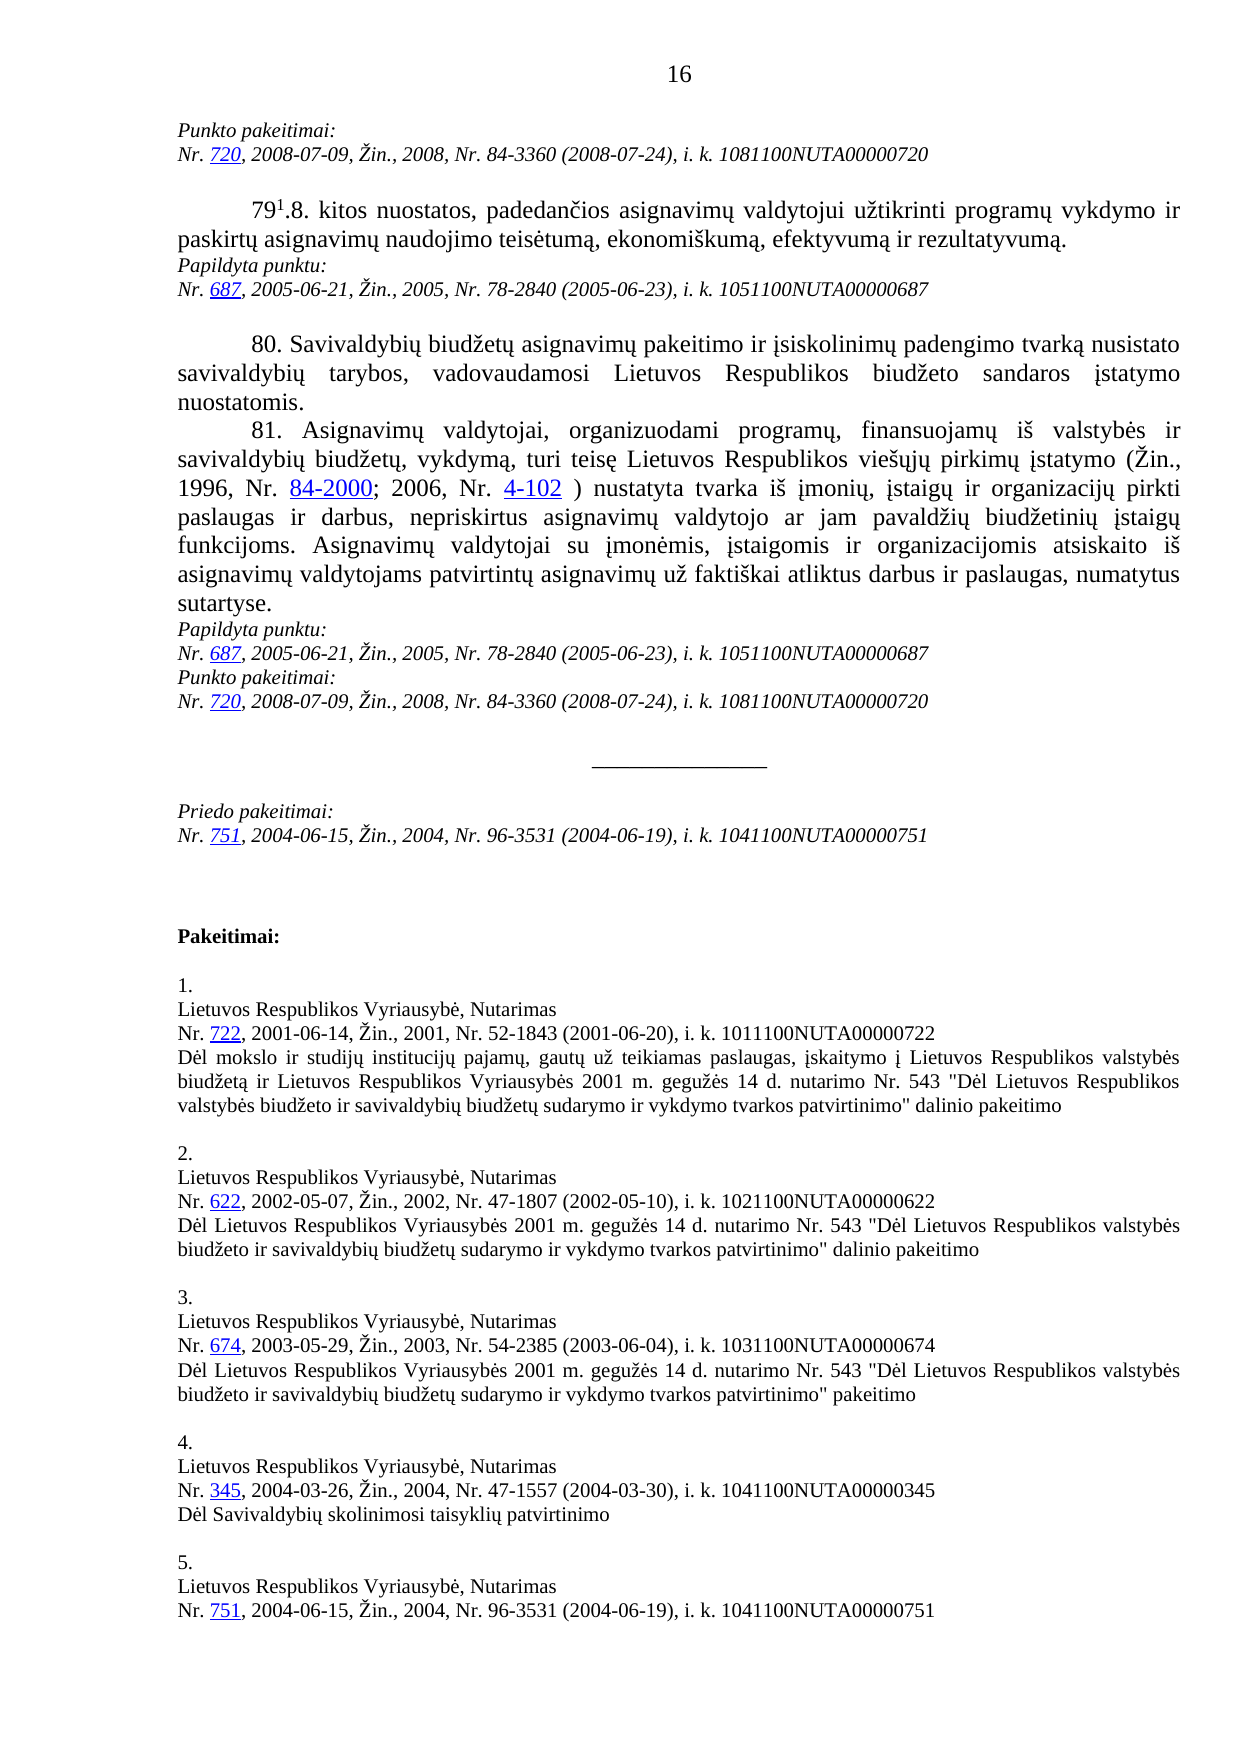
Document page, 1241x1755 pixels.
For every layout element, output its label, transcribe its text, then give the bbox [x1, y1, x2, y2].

text 1. [177, 972, 1181, 997]
text Dėl Lietuvos Respublikos Vyriausybės 2001 m. gegužės 14 d. nutarimo Nr. 543 "Dėl Lietuvos Respublikos valstybės biudžeto ir savivaldybių biudžetų sudarymo ir vykdymo tvarkos patvirtinimo" pakeitimo [177, 1357, 1181, 1406]
text Punkto pakeitimai: [177, 665, 1181, 689]
text Lietuvos Respublikos Vyriausybė, Nutarimas [177, 1309, 1181, 1333]
text Dėl Savivaldybių skolinimosi taisyklių patvirtinimo [177, 1502, 1181, 1526]
text 80. Savivaldybių biudžetų asignavimų pakeitimo ir įsiskolinimų padengimo tvarką nusistato savivaldybių tarybos, vadovaudamosi Lietuvos Respublikos biudžeto sandaros įstatymo nuostatomis. [177, 329, 1181, 416]
text Nr. 687, 2005-06-21, Žin., 2005, Nr. 78-2840 (2005-06-23), i. k. 1051100NUTA00000687 [177, 277, 1181, 301]
text Nr. 687, 2005-06-21, Žin., 2005, Nr. 78-2840 (2005-06-23), i. k. 1051100NUTA00000687 [177, 641, 1181, 665]
text Priedo pakeitimai: [177, 799, 1181, 823]
text ______________ [177, 742, 1181, 771]
text Papildyta punktu: [177, 617, 1181, 641]
text Lietuvos Respublikos Vyriausybė, Nutarimas [177, 997, 1181, 1021]
text 81. Asignavimų valdytojai, organizuodami programų, finansuojamų iš valstybės ir savivaldybių biudžetų, vykdymą, turi teisę Lietuvos Respublikos viešųjų pirkimų įstatymo (Žin., 1996, Nr. 84-2000; 2006, Nr. 4-102 ) nustatyta tvarka iš įmonių, įstaigų ir organizacijų pirkti paslaugas ir darbus, nepriskirtus asignavimų valdytojo ar jam pavaldžių biudžetinių įstaigų funkcijoms. Asignavimų valdytojai su įmonėmis, įstaigomis ir organizacijomis atsiskaito iš asignavimų valdytojams patvirtintų asignavimų už faktiškai atliktus darbus ir paslaugas, numatytus sutartyse. [177, 416, 1181, 617]
text 5. [177, 1550, 1181, 1574]
text Nr. 720, 2008-07-09, Žin., 2008, Nr. 84-3360 (2008-07-24), i. k. 1081100NUTA00000720 [177, 689, 1181, 713]
text Nr. 674, 2003-05-29, Žin., 2003, Nr. 54-2385 (2003-06-04), i. k. 1031100NUTA00000674 [177, 1333, 1181, 1357]
text Lietuvos Respublikos Vyriausybė, Nutarimas [177, 1165, 1181, 1189]
text Nr. 751, 2004-06-15, Žin., 2004, Nr. 96-3531 (2004-06-19), i. k. 1041100NUTA00000751 [177, 1598, 1181, 1622]
text Pakeitimai: [177, 924, 1181, 948]
text Nr. 722, 2001-06-14, Žin., 2001, Nr. 52-1843 (2001-06-20), i. k. 1011100NUTA00000722 [177, 1021, 1181, 1045]
text Nr. 751, 2004-06-15, Žin., 2004, Nr. 96-3531 (2004-06-19), i. k. 1041100NUTA00000751 [177, 823, 1181, 847]
text Nr. 345, 2004-03-26, Žin., 2004, Nr. 47-1557 (2004-03-30), i. k. 1041100NUTA00000345 [177, 1478, 1181, 1502]
text Papildyta punktu: [177, 252, 1181, 277]
text Nr. 720, 2008-07-09, Žin., 2008, Nr. 84-3360 (2008-07-24), i. k. 1081100NUTA00000720 [177, 142, 1181, 166]
text Dėl mokslo ir studijų institucijų pajamų, gautų už teikiamas paslaugas, įskaitymo į Lietuvos Respublikos valstybės biudžetą ir Lietuvos Respublikos Vyriausybės 2001 m. gegužės 14 d. nutarimo Nr. 543 "Dėl Lietuvos Respublikos valstybės biudžeto ir savivaldybių biudžetų sudarymo ir vykdymo tvarkos patvirtinimo" dalinio pakeitimo [177, 1045, 1181, 1117]
text Dėl Lietuvos Respublikos Vyriausybės 2001 m. gegužės 14 d. nutarimo Nr. 543 "Dėl Lietuvos Respublikos valstybės biudžeto ir savivaldybių biudžetų sudarymo ir vykdymo tvarkos patvirtinimo" dalinio pakeitimo [177, 1213, 1181, 1261]
text 791.8. kitos nuostatos, padedančios asignavimų valdytojui užtikrinti programų vykdymo ir paskirtų asignavimų naudojimo teisėtumą, ekonomiškumą, efektyvumą ir rezultatyvumą. [177, 195, 1181, 252]
text 2. [177, 1141, 1181, 1165]
text 3. [177, 1285, 1181, 1309]
text Punkto pakeitimai: [177, 118, 1181, 142]
text Lietuvos Respublikos Vyriausybė, Nutarimas [177, 1574, 1181, 1598]
text Lietuvos Respublikos Vyriausybė, Nutarimas [177, 1454, 1181, 1478]
text 4. [177, 1430, 1181, 1454]
text Nr. 622, 2002-05-07, Žin., 2002, Nr. 47-1807 (2002-05-10), i. k. 1021100NUTA00000622 [177, 1189, 1181, 1213]
